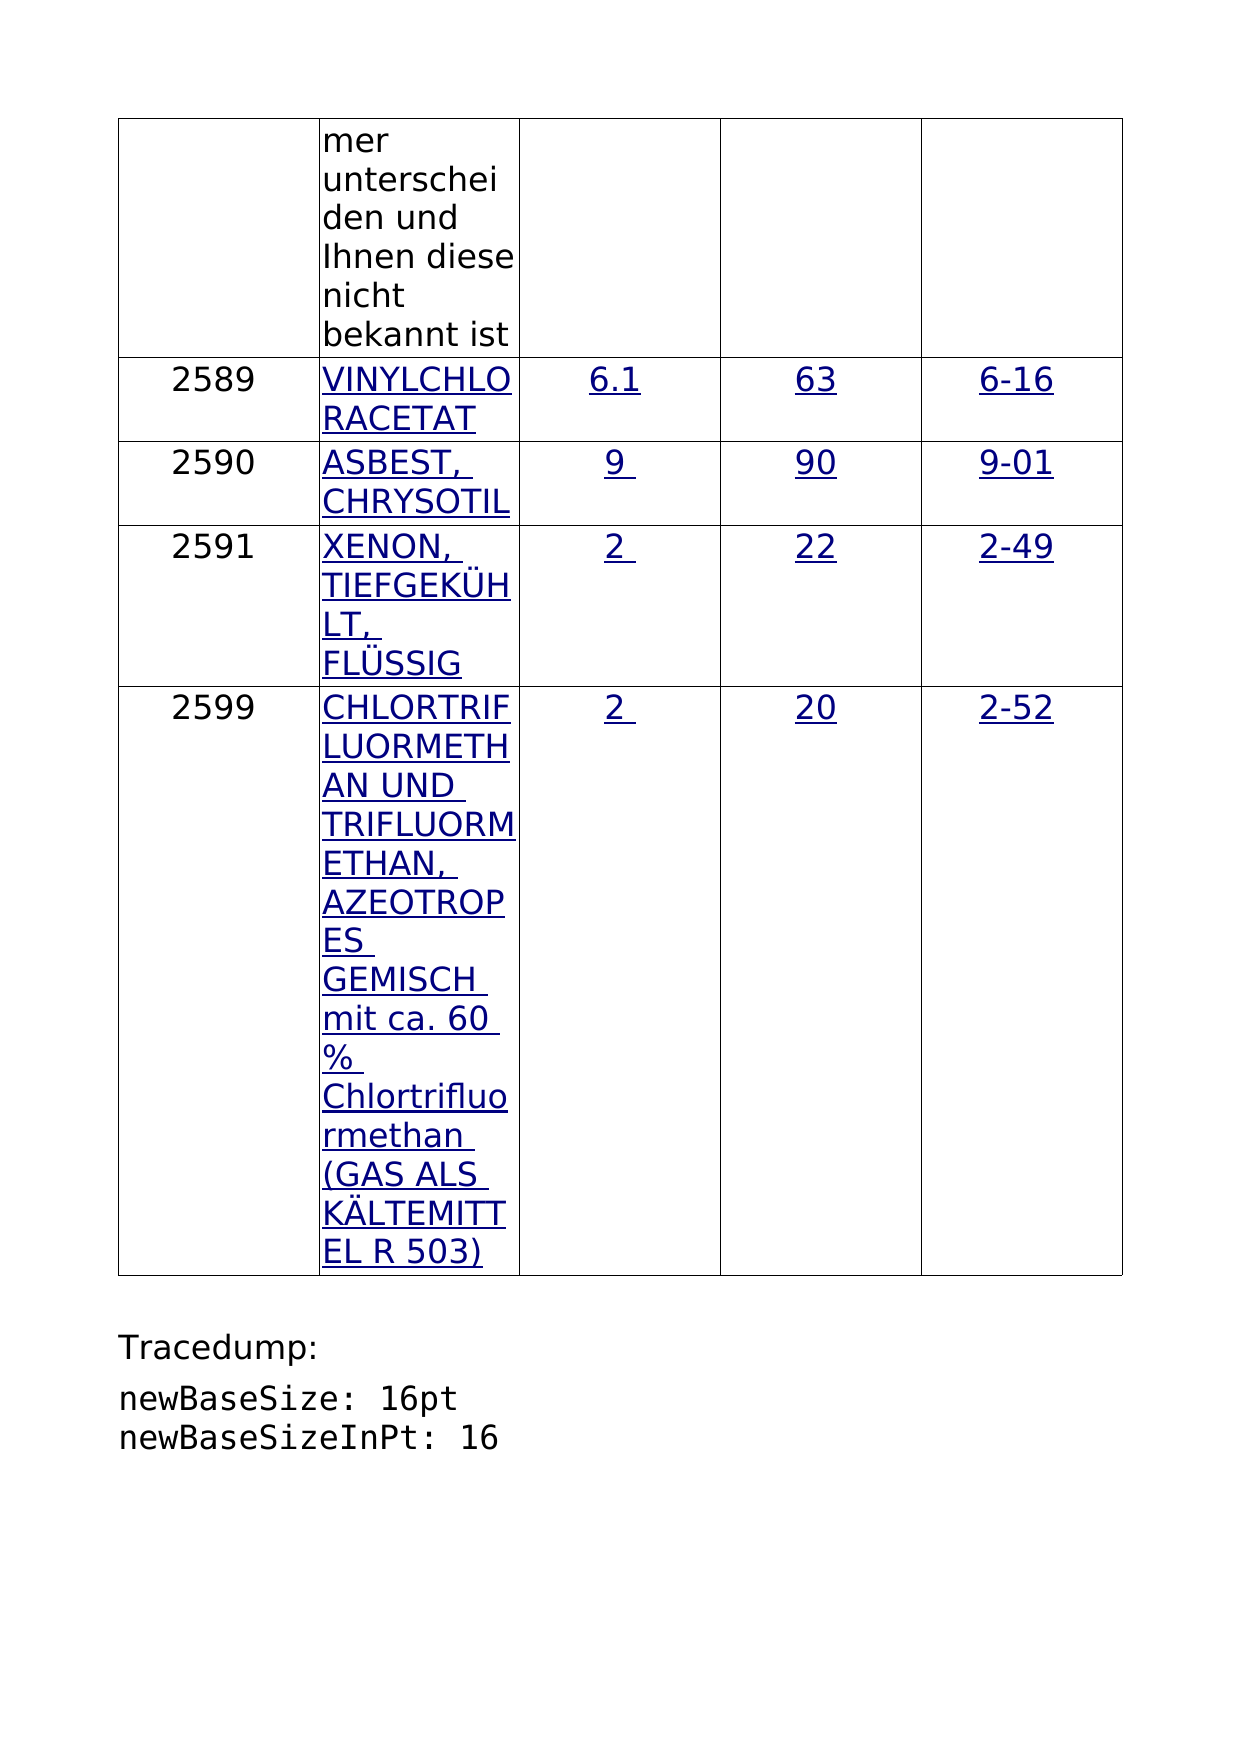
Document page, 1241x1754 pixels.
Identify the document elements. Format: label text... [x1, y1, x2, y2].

table_cell 6-16 [922, 358, 1122, 441]
table_cell 2 [520, 526, 720, 686]
table_cell 6.1 [520, 358, 720, 441]
table_cell 90 [721, 442, 921, 524]
table_cell ASBEST, CHRYSOTIL [320, 442, 519, 524]
table_cell 9-01 [922, 442, 1122, 524]
table_cell 2-52 [922, 687, 1122, 1274]
table_cell [721, 119, 921, 357]
table_cell mer unterscheiden und Ihnen diese nicht bekannt ist [320, 119, 519, 357]
table_cell VINYLCHLORACETAT [320, 358, 519, 441]
table_cell [922, 119, 1122, 357]
table_cell 2590 [119, 442, 319, 524]
table_cell 9 [520, 442, 720, 524]
text newBaseSize: 16pt newBaseSizeInPt: 16 [118, 1380, 1122, 1457]
table_cell [119, 119, 319, 357]
table_cell 63 [721, 358, 921, 441]
table_cell 20 [721, 687, 921, 1274]
table_cell 22 [721, 526, 921, 686]
table_cell XENON, TIEFGEKÜHLT, FLÜSSIG [320, 526, 519, 686]
table_cell [520, 119, 720, 357]
table_cell 2 [520, 687, 720, 1274]
table_cell 2591 [119, 526, 319, 686]
table_cell 2-49 [922, 526, 1122, 686]
table_cell 2599 [119, 687, 319, 1274]
table_cell CHLORTRIFLUORMETHAN UND TRIFLUORMETHAN, AZEOTROPES GEMISCH mit ca. 60 % Chlortrifluormethan (GAS ALS KÄLTEMITTEL R 503) [320, 687, 519, 1274]
table_cell 2589 [119, 358, 319, 441]
text Tracedump: [118, 1289, 1122, 1367]
